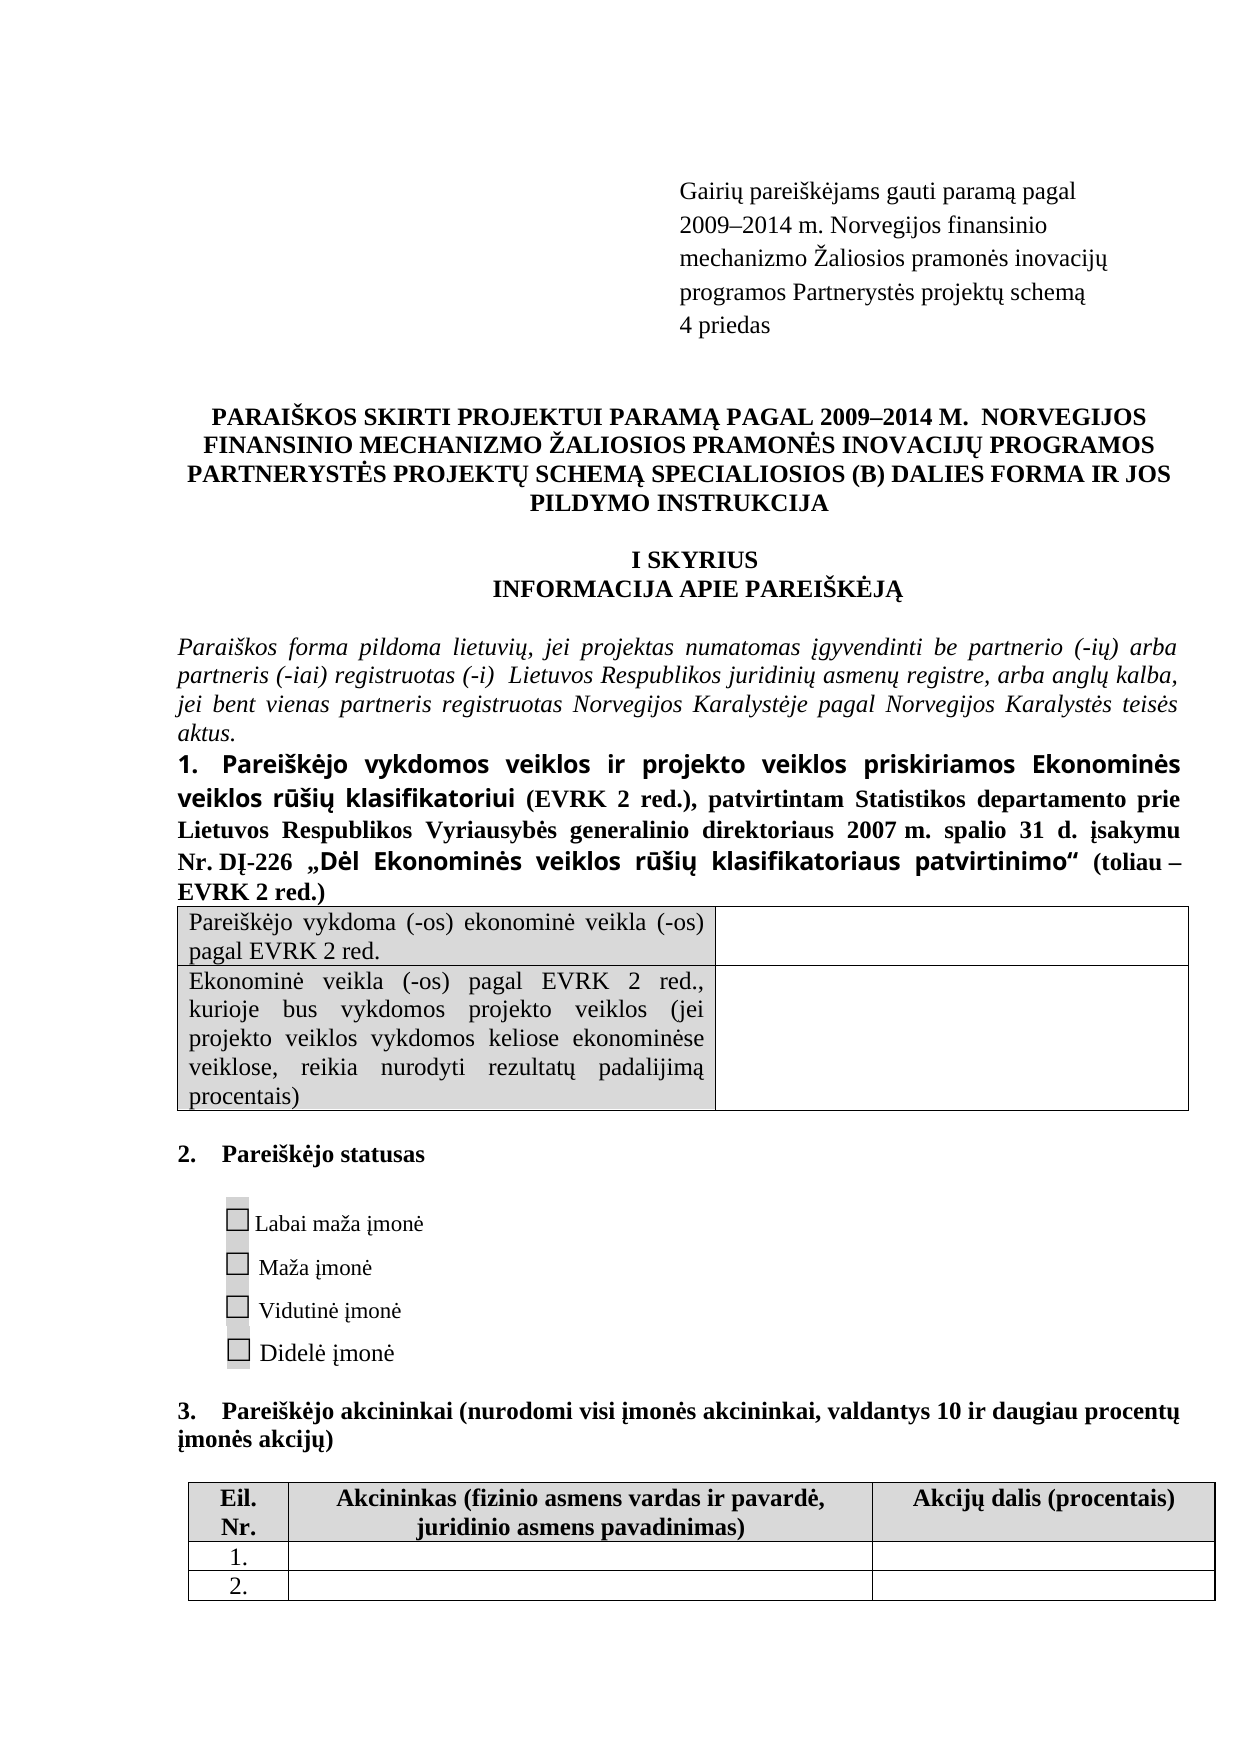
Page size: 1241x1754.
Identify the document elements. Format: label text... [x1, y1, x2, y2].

table_cell [873, 1542, 1214, 1570]
text 1. Pareiškėjo vykdomos veiklos ir projekto veiklos priskiriamos Ekonominės veiklos rūšių klasifikatoriui (EVRK 2 red.), patvirtintam Statistikos departamento prie Lietuvos Respublikos Vyriausybės generalinio direktoriaus 2007 m. spalio 31 d. įsakymu Nr. DĮ-226 „Dėl Ekonominės veiklos rūšių klasifikatoriaus patvirtinimo“ (toliau – EVRK 2 red.) [177, 747, 1181, 906]
table_cell Ekonominė veikla (-os) pagal EVRK 2 red., kurioje bus vykdomos projekto veiklos (jei projekto veiklos vykdomos keliose ekonominėse veiklose, reikia nurodyti rezultatų padalijimą procentais) [178, 966, 715, 1109]
text 2009–2014 m. Norvegijos finansinio [679, 210, 1181, 239]
table_cell [289, 1571, 872, 1600]
text □ Labai maža įmonė [215, 1197, 1181, 1240]
text 2. Pareiškėjo statusas [177, 1139, 1181, 1168]
table_cell 2. [189, 1571, 288, 1600]
table_header [716, 907, 1188, 965]
text Gairių pareiškėjams gauti paramą pagal [679, 176, 1181, 205]
text programos Partnerystės projektų schemą [679, 277, 1181, 306]
text mechanizmo Žaliosios pramonės inovacijų [679, 243, 1181, 272]
text PARAIŠKOS SKIRTI PROJEKTUI PARAMĄ PAGAL 2009–2014 M. NORVEGIJOS FINANSINIO MECHANIZMO ŽALIOSIOS PRAMONĖS INOVACIJŲ PROGRAMOS PARTNERYSTĖS PROJEKTŲ SCHEMĄ SPECIALIOSIOS (B) DALIES FORMA IR JOS PILDYMO INSTRUKCIJA [177, 402, 1181, 517]
table_cell [873, 1571, 1214, 1600]
table_header Pareiškėjo vykdoma (-os) ekonominė veikla (-os) pagal EVRK 2 red. [178, 907, 715, 965]
text Paraiškos forma pildoma lietuvių, jei projektas numatomas įgyvendinti be partnerio (-ių) arba partneris (-iai) registruotas (-i) Lietuvos Respublikos juridinių asmenų registre, arba anglų kalba, jei bent vienas partneris registruotas Norvegijos Karalystėje pagal Norvegijos Karalystės teisės aktus. [177, 632, 1181, 747]
text □ Maža įmonė [215, 1240, 1181, 1283]
table_header Eil. Nr. [189, 1483, 288, 1541]
text INFORMACIJA APIE PAREIŠKĖJĄ [215, 574, 1181, 603]
text □ Vidutinė įmonė [215, 1283, 1181, 1326]
text □ Didelė įmonė [177, 1326, 1181, 1369]
text 4 priedas [679, 311, 1181, 339]
text 3. Pareiškėjo akcininkai (nurodomi visi įmonės akcininkai, valdantys 10 ir daugiau procentų įmonės akcijų) [177, 1396, 1181, 1453]
table_cell [289, 1542, 872, 1570]
table_cell [716, 966, 1188, 1109]
table_header Akcininkas (fizinio asmens vardas ir pavardė, juridinio asmens pavadinimas) [289, 1483, 872, 1541]
table_header Akcijų dalis (procentais) [873, 1483, 1214, 1541]
text I SKYRIUS [215, 545, 1181, 574]
table_cell 1. [189, 1542, 288, 1570]
